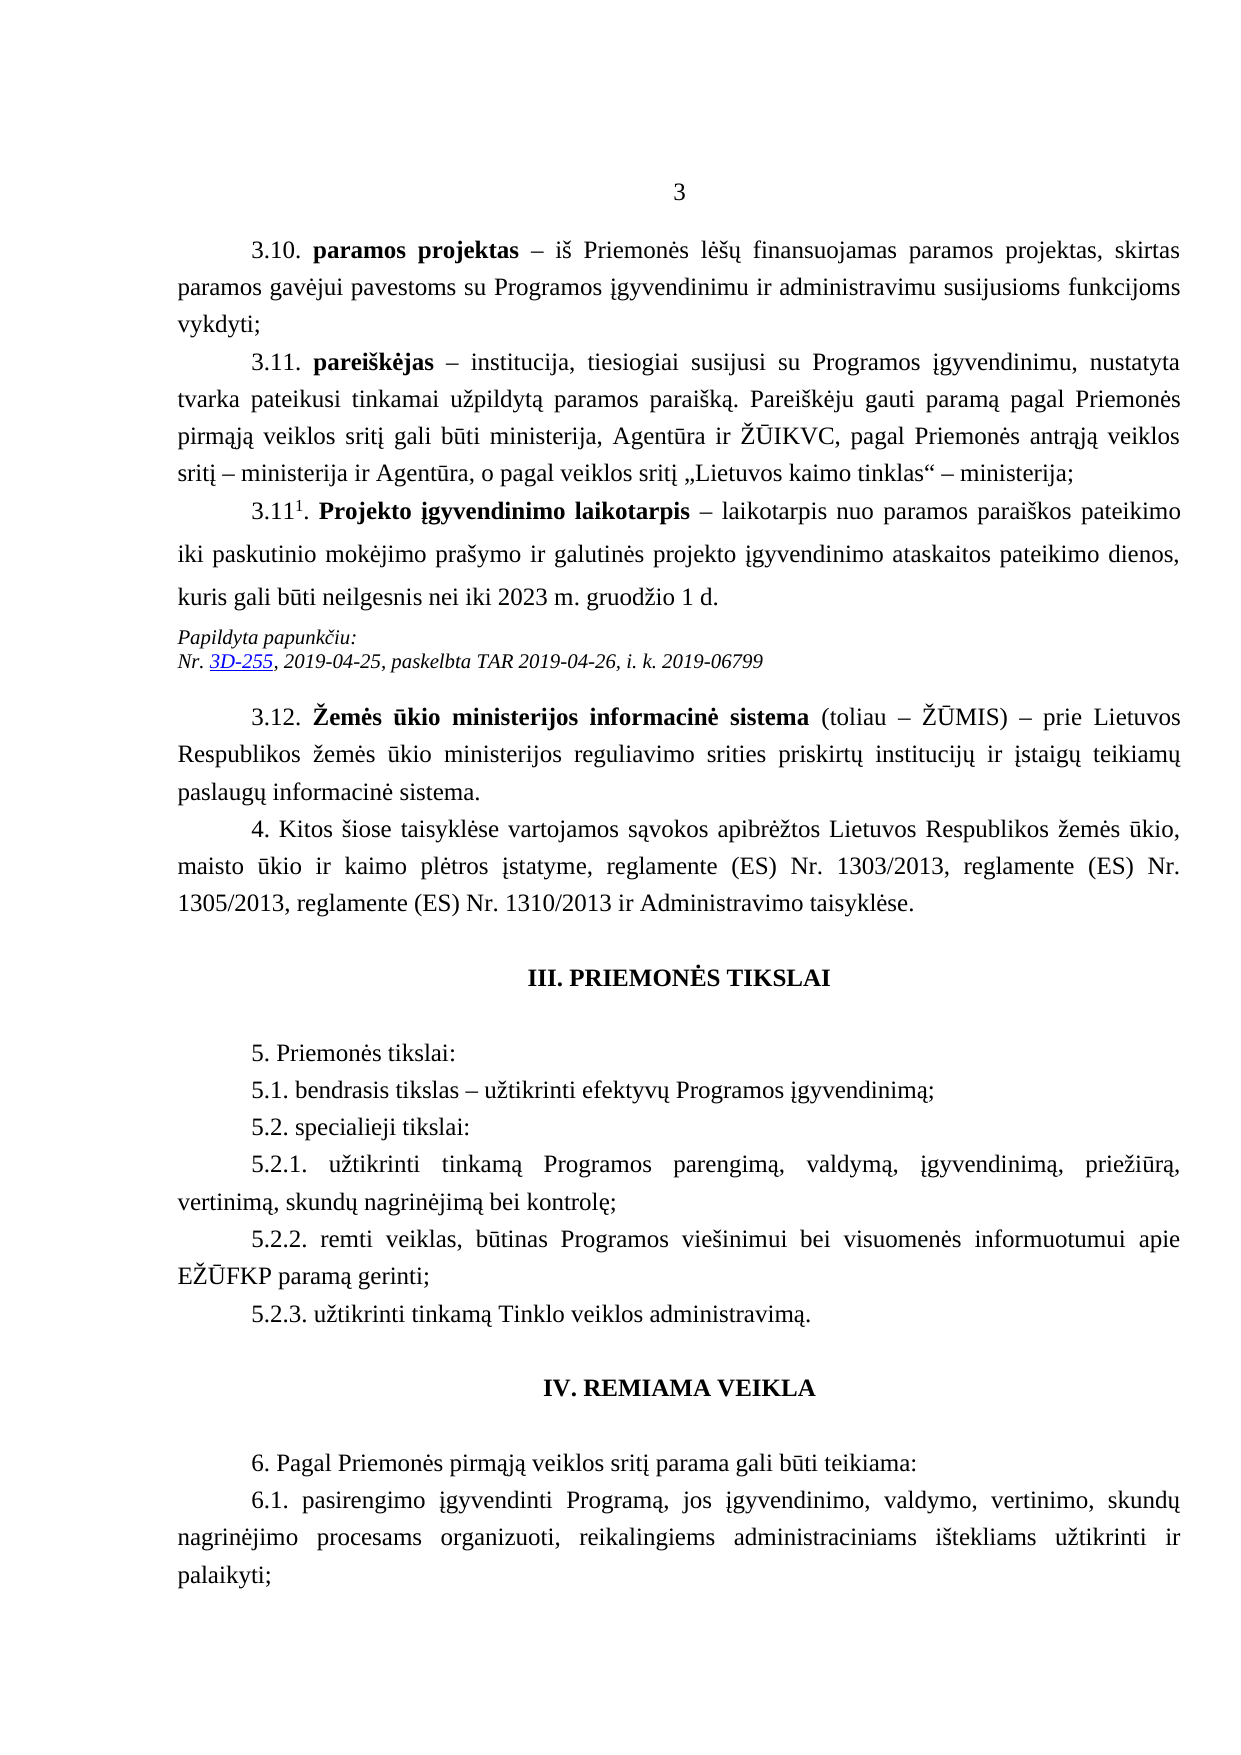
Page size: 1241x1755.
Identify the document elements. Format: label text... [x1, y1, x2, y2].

text IV. REMIAMA VEIKLA [177, 1373, 1181, 1402]
text Nr. 3D-255, 2019-04-25, paskelbta TAR 2019-04-26, i. k. 2019-06799 [177, 649, 1181, 673]
text 5. Priemonės tikslai: [177, 1038, 1181, 1066]
text 5.2.1. užtikrinti tinkamą Programos parengimą, valdymą, įgyvendinimą, priežiūrą, vertinimą, skundų nagrinėjimą bei kontrolę; [177, 1149, 1181, 1216]
text 3.111. Projekto įgyvendinimo laikotarpis – laikotarpis nuo paramos paraiškos pateikimo iki paskutinio mokėjimo prašymo ir galutinės projekto įgyvendinimo ataskaitos pateikimo dienos, kuris gali būti neilgesnis nei iki 2023 m. gruodžio 1 d. [177, 496, 1181, 611]
text 3.10. paramos projektas – iš Priemonės lėšų finansuojamas paramos projektas, skirtas paramos gavėjui pavestoms su Programos įgyvendinimu ir administravimu susijusioms funkcijoms vykdyti; [177, 235, 1181, 338]
text 4. Kitos šiose taisyklėse vartojamos sąvokos apibrėžtos Lietuvos Respublikos žemės ūkio, maisto ūkio ir kaimo plėtros įstatyme, reglamente (ES) Nr. 1303/2013, reglamente (ES) Nr. 1305/2013, reglamente (ES) Nr. 1310/2013 ir Administravimo taisyklėse. [177, 814, 1181, 917]
text 5.2.3. užtikrinti tinkamą Tinklo veiklos administravimą. [177, 1299, 1181, 1327]
text 3.12. Žemės ūkio ministerijos informacinė sistema (toliau – ŽŪMIS) – prie Lietuvos Respublikos žemės ūkio ministerijos reguliavimo srities priskirtų institucijų ir įstaigų teikiamų paslaugų informacinė sistema. [177, 702, 1181, 805]
text III. PRIEMONĖS TIKSLAI [177, 963, 1181, 992]
text 6.1. pasirengimo įgyvendinti Programą, jos įgyvendinimo, valdymo, vertinimo, skundų nagrinėjimo procesams organizuoti, reikalingiems administraciniams ištekliams užtikrinti ir palaikyti; [177, 1485, 1181, 1588]
text Papildyta papunkčiu: [177, 625, 1181, 649]
text 3.11. pareiškėjas – institucija, tiesiogiai susijusi su Programos įgyvendinimu, nustatyta tvarka pateikusi tinkamai užpildytą paramos paraišką. Pareiškėju gauti paramą pagal Priemonės pirmąją veiklos sritį gali būti ministerija, Agentūra ir ŽŪIKVC, pagal Priemonės antrąją veiklos sritį – ministerija ir Agentūra, o pagal veiklos sritį „Lietuvos kaimo tinklas“ – ministerija; [177, 347, 1181, 487]
text 5.2.2. remti veiklas, būtinas Programos viešinimui bei visuomenės informuotumui apie EŽŪFKP paramą gerinti; [177, 1224, 1181, 1290]
text 6. Pagal Priemonės pirmąją veiklos sritį parama gali būti teikiama: [177, 1448, 1181, 1477]
text 5.1. bendrasis tikslas – užtikrinti efektyvų Programos įgyvendinimą; [177, 1075, 1181, 1104]
text 5.2. specialieji tikslai: [177, 1112, 1181, 1141]
